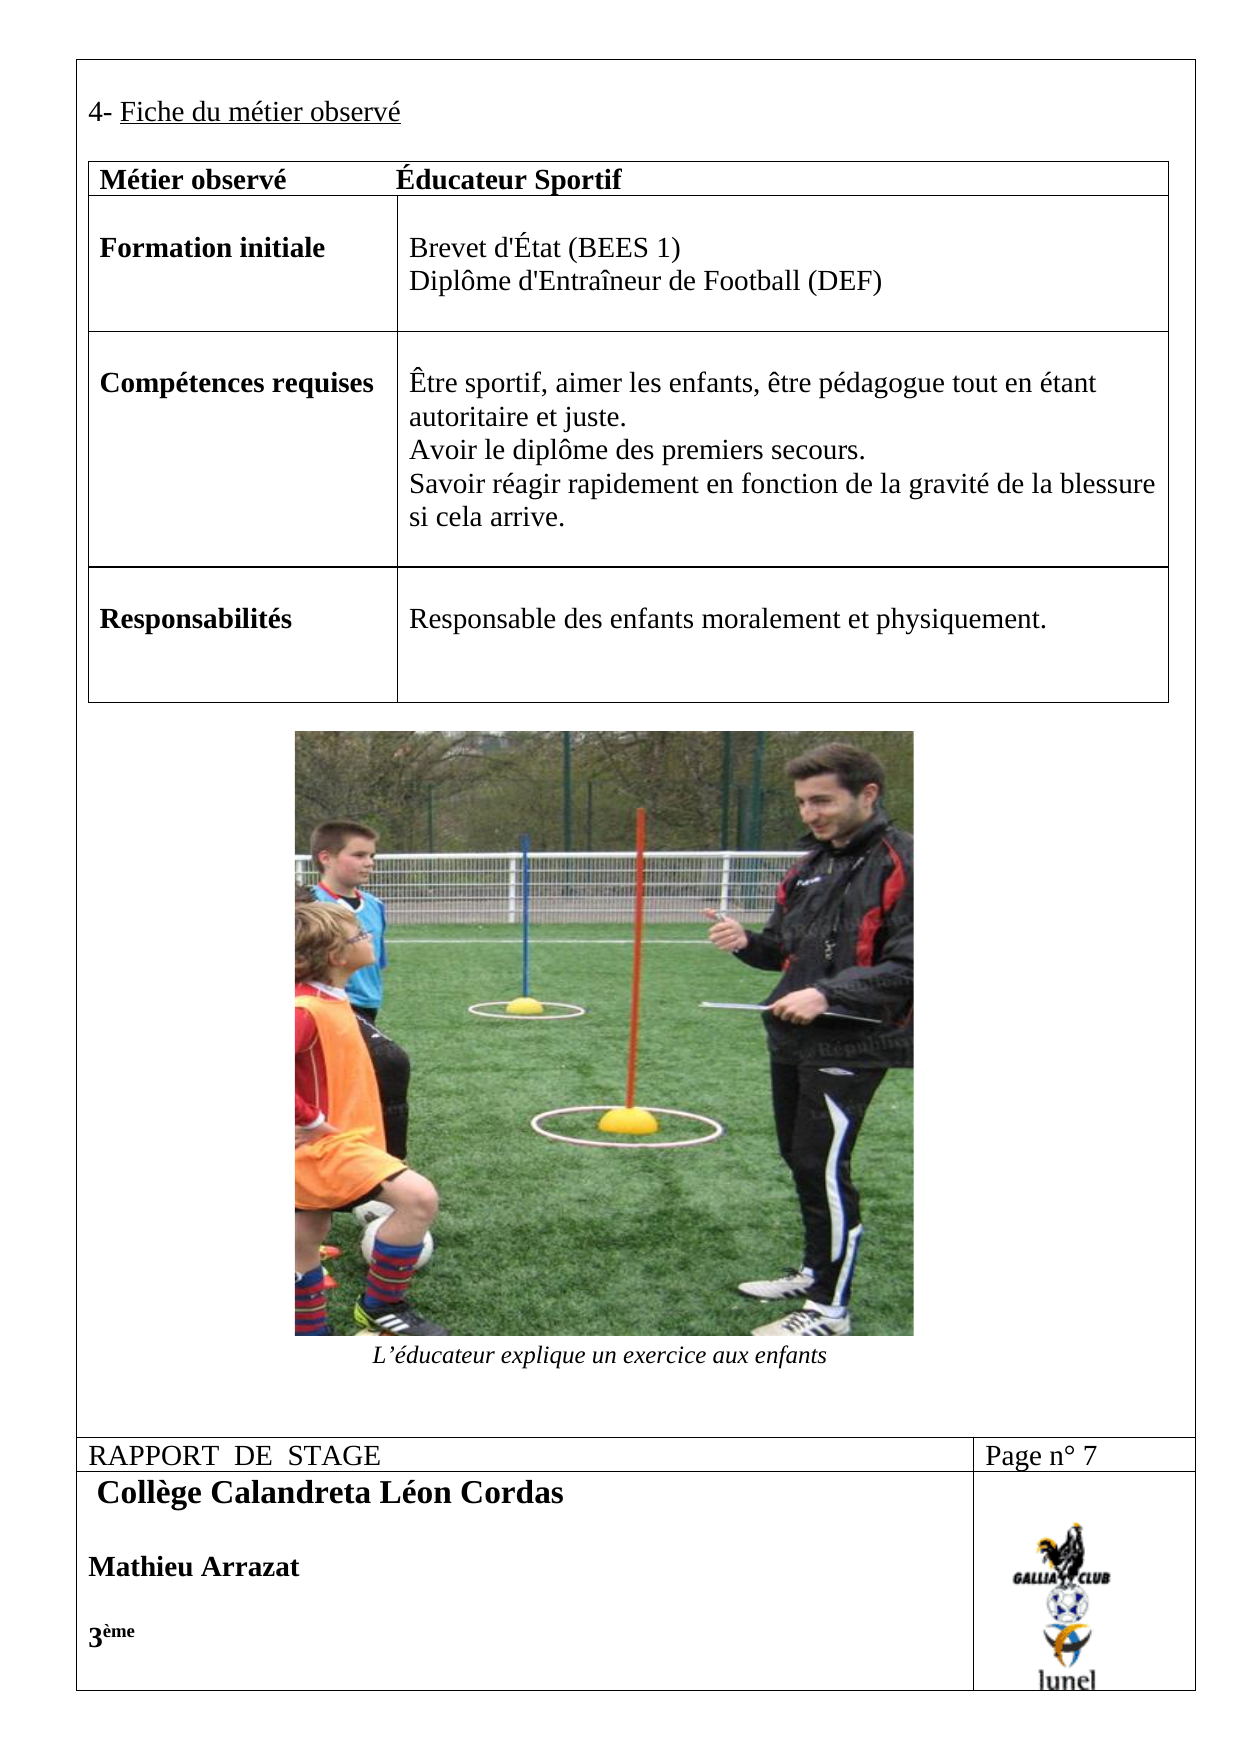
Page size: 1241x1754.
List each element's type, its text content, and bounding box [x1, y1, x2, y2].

table_cell Être sportif, aimer les enfants, être pédagogue tout en étant autoritaire et juste. Avoir le diplôme des premiers secours. Savoir réagir rapidement en fonction de la gravité de la blessure si cela arrive. [398, 332, 1168, 566]
table_header Métier observé Éducateur Sportif [89, 162, 1168, 195]
table_cell Responsabilités [89, 568, 397, 702]
table_cell [1196, 1437, 1210, 1471]
table_cell Page n° 7 [974, 1438, 1195, 1471]
table_cell 4- Fiche du métier observé L’éducateur explique un exercice aux enfants [77, 60, 1195, 1437]
table_cell [1196, 1471, 1214, 1690]
table_cell Responsable des enfants moralement et physiquement. [398, 568, 1168, 702]
table_cell Brevet d'État (BEES 1) Diplôme d'Entraîneur de Football (DEF) [398, 196, 1168, 331]
table_cell Formation initiale [89, 196, 397, 331]
table_cell [1210, 1437, 1214, 1471]
table_cell Collège Calandreta Léon Cordas Mathieu Arrazat 3ème [77, 1472, 973, 1690]
table_cell [1210, 59, 1214, 1437]
table_cell RAPPORT DE STAGE [77, 1438, 973, 1471]
table_cell [974, 1472, 1195, 1690]
table_cell [1196, 59, 1210, 1437]
table_cell Compétences requises [89, 332, 397, 566]
